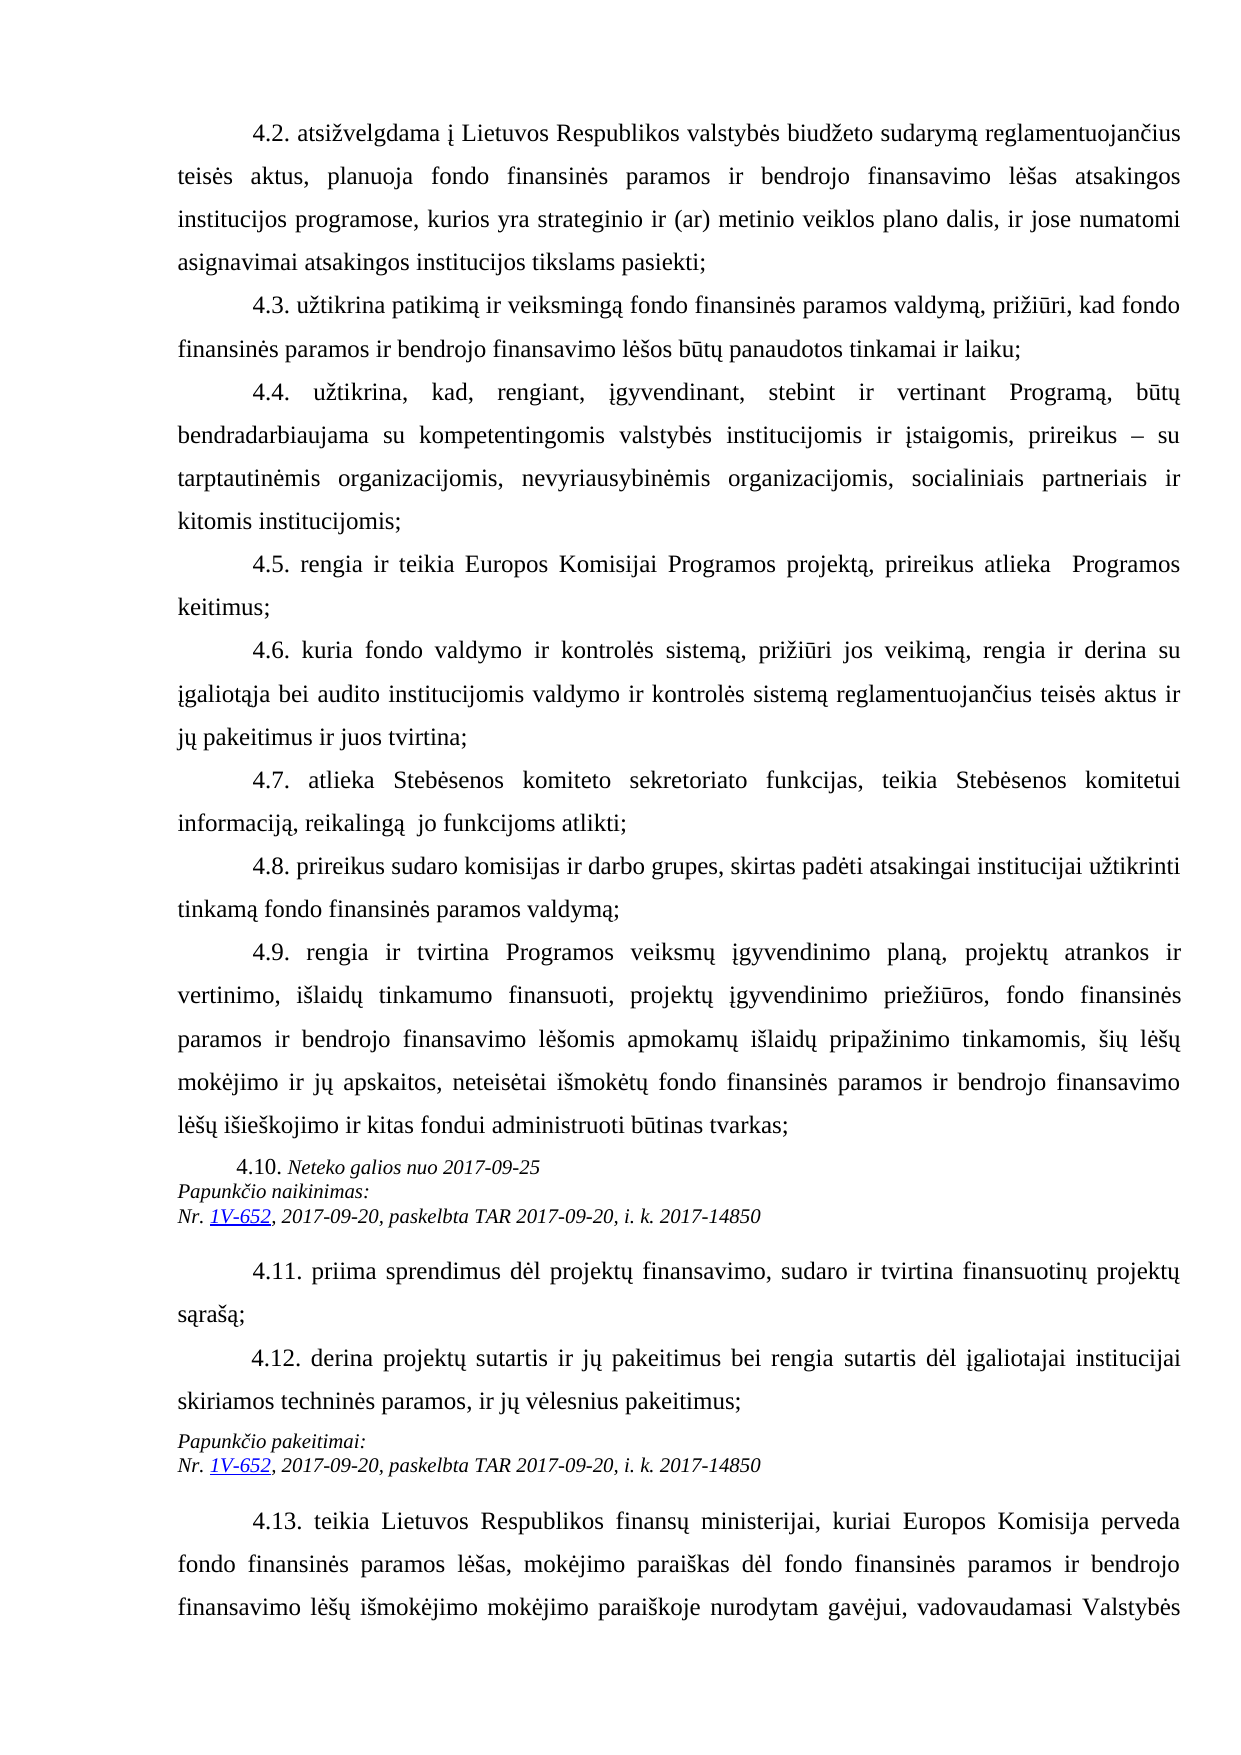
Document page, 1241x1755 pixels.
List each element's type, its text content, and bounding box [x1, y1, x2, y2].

text Nr. 1V-652, 2017-09-20, paskelbta TAR 2017-09-20, i. k. 2017-14850 [177, 1203, 1181, 1228]
text 4.13. teikia Lietuvos Respublikos finansų ministerijai, kuriai Europos Komisija perveda fondo finansinės paramos lėšas, mokėjimo paraiškas dėl fondo finansinės paramos ir bendrojo finansavimo lėšų išmokėjimo mokėjimo paraiškoje nurodytam gavėjui, vadovaudamasi Valstybės [177, 1506, 1181, 1621]
text 4.5. rengia ir teikia Europos Komisijai Programos projektą, prireikus atlieka Programos keitimus; [177, 549, 1181, 621]
text 4.4. užtikrina, kad, rengiant, įgyvendinant, stebint ir vertinant Programą, būtų bendradarbiaujama su kompetentingomis valstybės institucijomis ir įstaigomis, prireikus – su tarptautinėmis organizacijomis, nevyriausybinėmis organizacijomis, socialiniais partneriais ir kitomis institucijomis; [177, 377, 1181, 535]
text 4.8. prireikus sudaro komisijas ir darbo grupes, skirtas padėti atsakingai institucijai užtikrinti tinkamą fondo finansinės paramos valdymą; [177, 851, 1181, 923]
text 4.10. Neteko galios nuo 2017-09-25 [177, 1153, 1181, 1179]
text 4.2. atsižvelgdama į Lietuvos Respublikos valstybės biudžeto sudarymą reglamentuojančius teisės aktus, planuoja fondo finansinės paramos ir bendrojo finansavimo lėšas atsakingos institucijos programose, kurios yra strateginio ir (ar) metinio veiklos plano dalis, ir jose numatomi asignavimai atsakingos institucijos tikslams pasiekti; [177, 118, 1181, 276]
text Papunkčio naikinimas: [177, 1179, 1181, 1203]
text 4.7. atlieka Stebėsenos komiteto sekretoriato funkcijas, teikia Stebėsenos komitetui informaciją, reikalingą jo funkcijoms atlikti; [177, 765, 1181, 837]
text Nr. 1V-652, 2017-09-20, paskelbta TAR 2017-09-20, i. k. 2017-14850 [177, 1453, 1181, 1477]
text 4.3. užtikrina patikimą ir veiksmingą fondo finansinės paramos valdymą, prižiūri, kad fondo finansinės paramos ir bendrojo finansavimo lėšos būtų panaudotos tinkamai ir laiku; [177, 291, 1181, 362]
text 4.9. rengia ir tvirtina Programos veiksmų įgyvendinimo planą, projektų atrankos ir vertinimo, išlaidų tinkamumo finansuoti, projektų įgyvendinimo priežiūros, fondo finansinės paramos ir bendrojo finansavimo lėšomis apmokamų išlaidų pripažinimo tinkamomis, šių lėšų mokėjimo ir jų apskaitos, neteisėtai išmokėtų fondo finansinės paramos ir bendrojo finansavimo lėšų išieškojimo ir kitas fondui administruoti būtinas tvarkas; [177, 937, 1181, 1139]
text 4.12. derina projektų sutartis ir jų pakeitimus bei rengia sutartis dėl įgaliotajai institucijai skiriamos techninės paramos, ir jų vėlesnius pakeitimus; [177, 1343, 1181, 1414]
text 4.11. priima sprendimus dėl projektų finansavimo, sudaro ir tvirtina finansuotinų projektų sąrašą; [177, 1256, 1181, 1328]
text 4.6. kuria fondo valdymo ir kontrolės sistemą, prižiūri jos veikimą, rengia ir derina su įgaliotąja bei audito institucijomis valdymo ir kontrolės sistemą reglamentuojančius teisės aktus ir jų pakeitimus ir juos tvirtina; [177, 636, 1181, 751]
text Papunkčio pakeitimai: [177, 1429, 1181, 1453]
